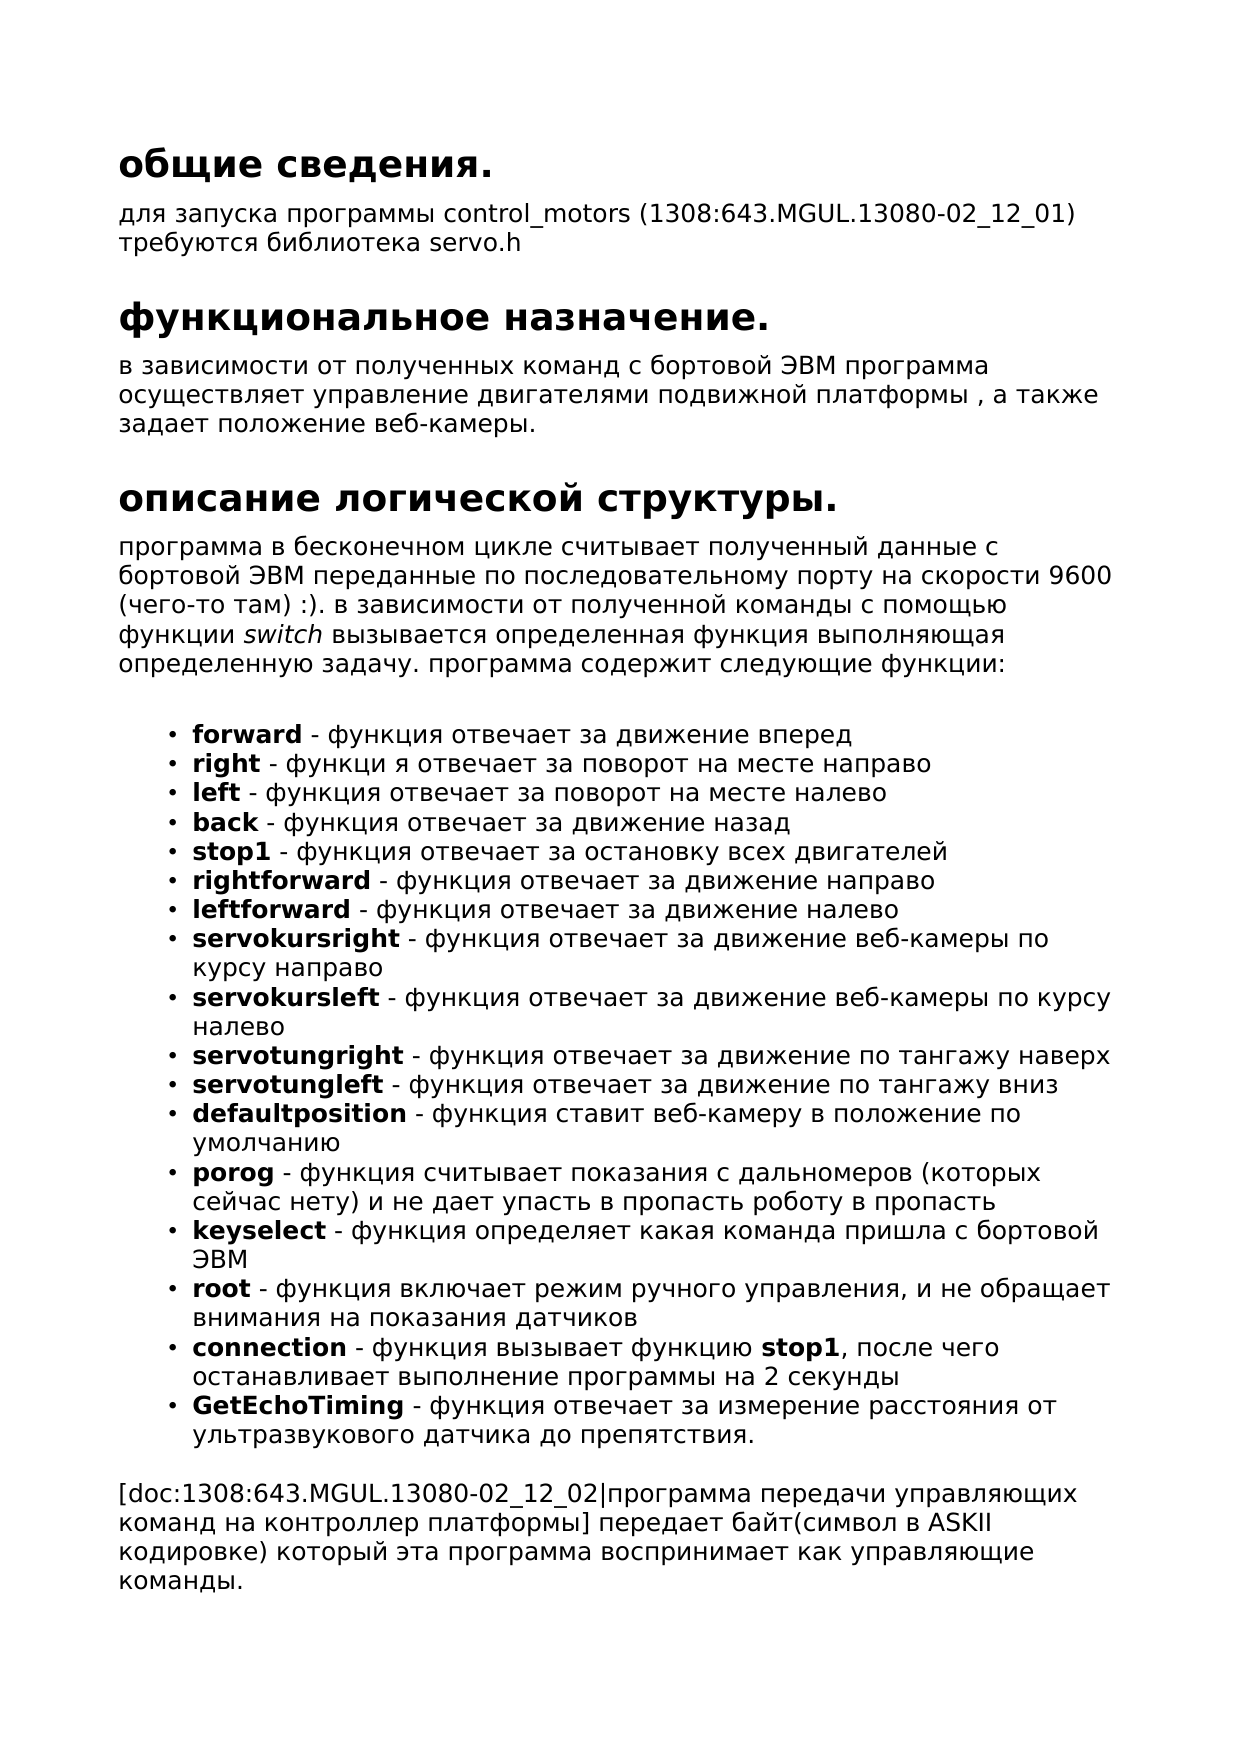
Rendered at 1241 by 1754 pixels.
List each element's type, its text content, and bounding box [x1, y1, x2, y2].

text для запуска программы control_motors (1308:643.MGUL.13080-02_12_01) требуются библиотека servo.h [118, 199, 1122, 258]
list stop1 - функция отвечает за остановку всех двигателей [177, 837, 1122, 866]
subtitle общие сведения. [118, 143, 1122, 187]
list servokursright - функция отвечает за движение веб-камеры по курсу направо [177, 924, 1122, 983]
list defaultposition - функция ставит веб-камеру в положение по умолчанию [177, 1099, 1122, 1158]
list right - функци я отвечает за поворот на месте направо [177, 749, 1122, 778]
list keyselect - функция определяет какая команда пришла с бортовой ЭВМ [177, 1216, 1122, 1274]
subtitle функциональное назначение. [118, 295, 1122, 339]
list left - функция отвечает за поворот на месте налево [177, 778, 1122, 808]
list back - функция отвечает за движение назад [177, 808, 1122, 837]
subtitle описание логической структуры. [118, 476, 1122, 520]
list rightforward - функция отвечает за движение направо [177, 866, 1122, 895]
list GetEchoTiming - функция отвечает за измерение расстояния от ультразвукового датчика до препятствия. [177, 1391, 1122, 1449]
list root - функция включает режим ручного управления, и не обращает внимания на показания датчиков [177, 1274, 1122, 1333]
list connection - функция вызывает функцию stop1, после чего останавливает выполнение программы на 2 секунды [177, 1333, 1122, 1391]
list forward - функция отвечает за движение вперед [177, 720, 1122, 749]
list porog - функция считывает показания с дальномеров (которых сейчас нету) и не дает упасть в пропасть роботу в пропасть [177, 1158, 1122, 1216]
list servokursleft - функция отвечает за движение веб-камеры по курсу налево [177, 983, 1122, 1041]
list leftforward - функция отвечает за движение налево [177, 895, 1122, 924]
text программа в бесконечном цикле считывает полученный данные с бортовой ЭВМ переданные по последовательному порту на скорости 9600 (чего-то там) :). в зависимости от полученной команды с помощью функции switch вызывается определенная функция выполняющая определенную задачу. программа содержит следующие функции: [118, 532, 1122, 678]
list servotungright - функция отвечает за движение по тангажу наверх [177, 1041, 1122, 1070]
list servotungleft - функция отвечает за движение по тангажу вниз [177, 1070, 1122, 1099]
text в зависимости от полученных команд с бортовой ЭВМ программа осуществляет управление двигателями подвижной платформы , а также задает положение веб-камеры. [118, 351, 1122, 439]
text [doc:1308:643.MGUL.13080-02_12_02|программа передачи управляющих команд на контроллер платформы] передает байт(символ в ASKII кодировке) который эта программа воспринимает как управляющие команды. [118, 1479, 1122, 1596]
